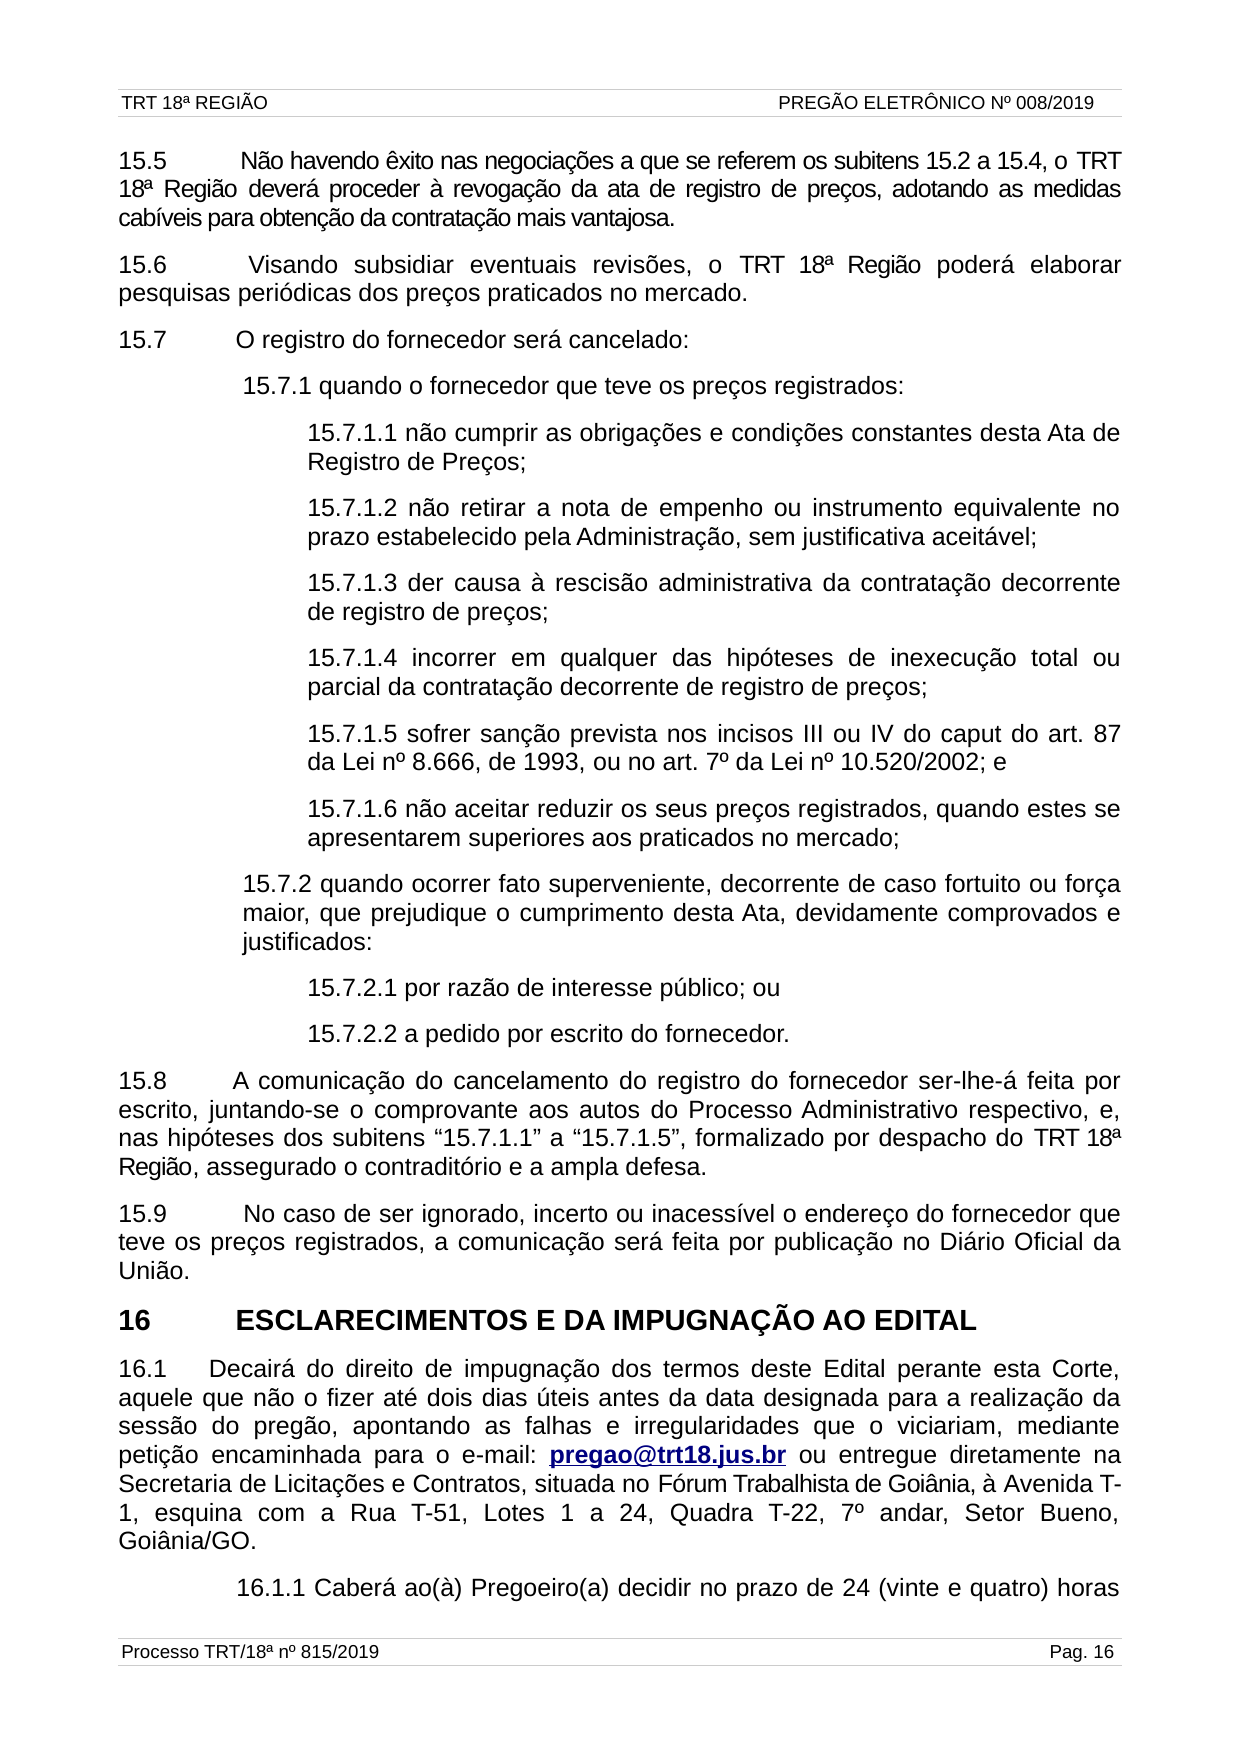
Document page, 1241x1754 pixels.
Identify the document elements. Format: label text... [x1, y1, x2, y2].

text 15.7 O registro do fornecedor será cancelado: [118, 325, 1122, 353]
text 15.7.2.1 por razão de interesse público; ou [254, 973, 1122, 1002]
text 15.7.2.2 a pedido por escrito do fornecedor. [254, 1019, 1122, 1048]
text 15.7.1.3 der causa à rescisão administrativa da contratação decorrente de registro de preços; [307, 568, 1122, 626]
text 15.5 Não havendo êxito nas negociações a que se referem os subitens 15.2 a 15.4, o TRT 18ª Região deverá proceder à revogação da ata de registro de preços, adotando as medidas cabíveis para obtenção da contratação mais vantajosa. [118, 146, 1122, 232]
text 16.1 Decairá do direito de impugnação dos termos deste Edital perante esta Corte, aquele que não o fizer até dois dias úteis antes da data designada para a realização da sessão do pregão, apontando as falhas e irregularidades que o viciariam, mediante petição encaminhada para o e-mail: pregao@trt18.jus.br ou entregue diretamente na Secretaria de Licitações e Contratos, situada no Fórum Trabalhista de Goiânia, à Avenida T-1, esquina com a Rua T-51, Lotes 1 a 24, Quadra T-22, 7º andar, Setor Bueno, Goiânia/GO. [118, 1354, 1122, 1555]
text 16 ESCLARECIMENTOS E DA IMPUGNAÇÃO AO EDITAL [118, 1302, 1122, 1336]
text 15.9 No caso de ser ignorado, incerto ou inacessível o endereço do fornecedor que teve os preços registrados, a comunicação será feita por publicação no Diário Oficial da União. [118, 1198, 1122, 1285]
text 15.6 Visando subsidiar eventuais revisões, o TRT 18ª Região poderá elaborar pesquisas periódicas dos preços praticados no mercado. [118, 249, 1122, 307]
text 15.7.1.5 sofrer sanção prevista nos incisos III ou IV do caput do art. 87 da Lei nº 8.666, de 1993, ou no art. 7º da Lei nº 10.520/2002; e [307, 718, 1122, 776]
text 15.7.1.2 não retirar a nota de empenho ou instrumento equivalente no prazo estabelecido pela Administração, sem justificativa aceitável; [307, 493, 1122, 550]
text 15.8 A comunicação do cancelamento do registro do fornecedor ser-lhe-á feita por escrito, juntando-se o comprovante aos autos do Processo Administrativo respectivo, e, nas hipóteses dos subitens “15.7.1.1” a “15.7.1.5”, formalizado por despacho do TRT 18ª Região, assegurado o contraditório e a ampla defesa. [118, 1066, 1122, 1181]
text 15.7.1 quando o fornecedor que teve os preços registrados: [242, 371, 1122, 400]
text 15.7.1.1 não cumprir as obrigações e condições constantes desta Ata de Registro de Preços; [307, 418, 1122, 475]
text 16.1.1 Caberá ao(à) Pregoeiro(a) decidir no prazo de 24 (vinte e quatro) horas [236, 1573, 1122, 1601]
text 15.7.2 quando ocorrer fato superveniente, decorrente de caso fortuito ou força maior, que prejudique o cumprimento desta Ata, devidamente comprovados e justificados: [242, 869, 1122, 955]
text 15.7.1.4 incorrer em qualquer das hipóteses de inexecução total ou parcial da contratação decorrente de registro de preços; [307, 643, 1122, 701]
text 15.7.1.6 não aceitar reduzir os seus preços registrados, quando estes se apresentarem superiores aos praticados no mercado; [307, 794, 1122, 851]
